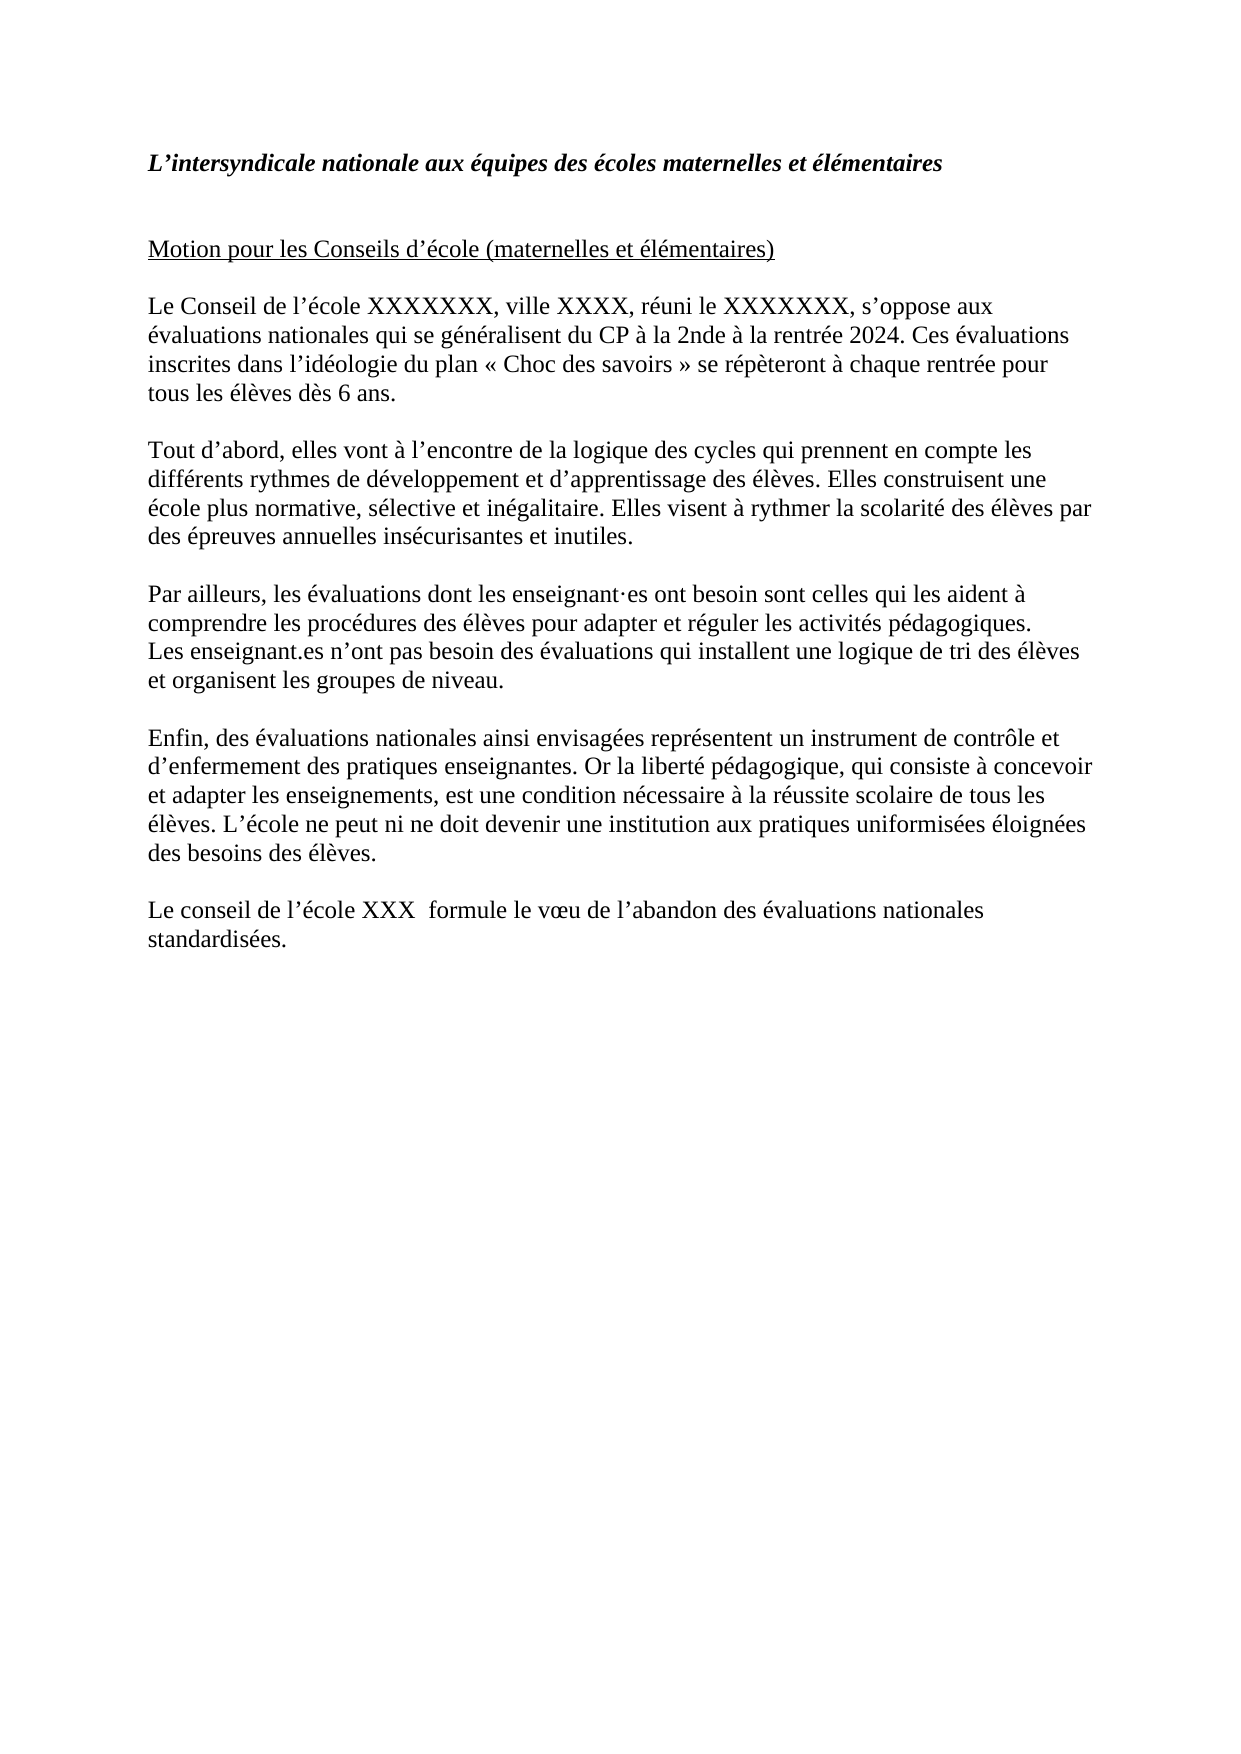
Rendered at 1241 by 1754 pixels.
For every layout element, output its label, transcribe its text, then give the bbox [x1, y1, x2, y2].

text L’intersyndicale nationale aux équipes des écoles maternelles et élémentaires [148, 148, 1093, 176]
text Tout d’abord, elles vont à l’encontre de la logique des cycles qui prennent en compte les différents rythmes de développement et d’apprentissage des élèves. Elles construisent une école plus normative, sélective et inégalitaire. Elles visent à rythmer la scolarité des élèves par des épreuves annuelles insécurisantes et inutiles. [148, 435, 1093, 550]
text Le conseil de l’école XXX formule le vœu de l’abandon des évaluations nationales standardisées. [148, 895, 1093, 953]
text Le Conseil de l’école XXXXXXX, ville XXXX, réuni le XXXXXXX, s’oppose aux évaluations nationales qui se généralisent du CP à la 2nde à la rentrée 2024. Ces évaluations inscrites dans l’idéologie du plan « Choc des savoirs » se répèteront à chaque rentrée pour tous les élèves dès 6 ans. [148, 291, 1093, 406]
text Enfin, des évaluations nationales ainsi envisagées représentent un instrument de contrôle et d’enfermement des pratiques enseignantes. Or la liberté pédagogique, qui consiste à concevoir et adapter les enseignements, est une condition nécessaire à la réussite scolaire de tous les élèves. L’école ne peut ni ne doit devenir une institution aux pratiques uniformisées éloignées des besoins des élèves. [148, 723, 1093, 866]
text Les enseignant.es n’ont pas besoin des évaluations qui installent une logique de tri des élèves et organisent les groupes de niveau. [148, 636, 1093, 694]
text Motion pour les Conseils d’école (maternelles et élémentaires) [148, 234, 1093, 263]
text Par ailleurs, les évaluations dont les enseignant·es ont besoin sont celles qui les aident à comprendre les procédures des élèves pour adapter et réguler les activités pédagogiques. [148, 579, 1093, 636]
